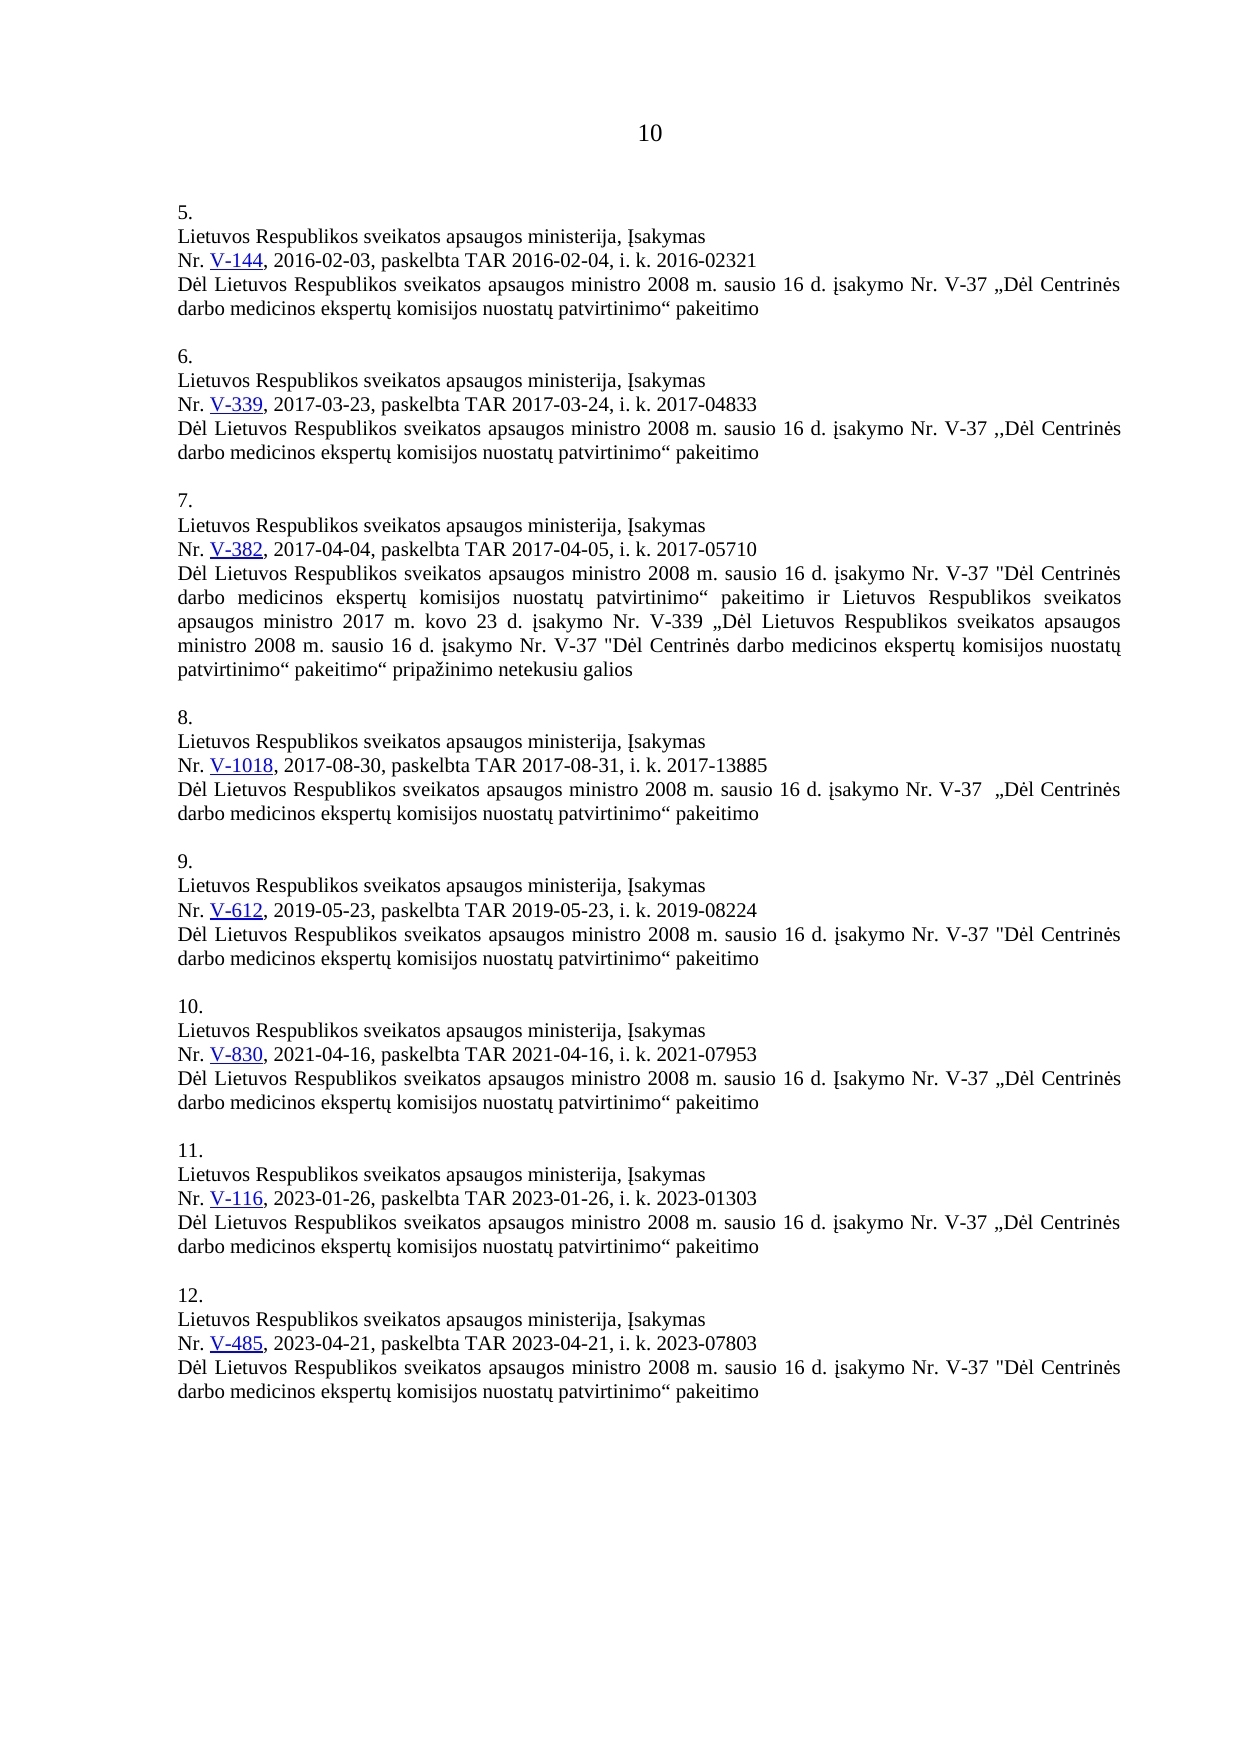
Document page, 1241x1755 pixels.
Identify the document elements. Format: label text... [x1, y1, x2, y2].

text 8. [177, 705, 1122, 729]
text Lietuvos Respublikos sveikatos apsaugos ministerija, Įsakymas [177, 512, 1122, 537]
text Nr. V-144, 2016-02-03, paskelbta TAR 2016-02-04, i. k. 2016-02321 [177, 248, 1122, 272]
text Dėl Lietuvos Respublikos sveikatos apsaugos ministro 2008 m. sausio 16 d. įsakymo Nr. V-37 ,,Dėl Centrinės darbo medicinos ekspertų komisijos nuostatų patvirtinimo“ pakeitimo [177, 416, 1122, 464]
text Lietuvos Respublikos sveikatos apsaugos ministerija, Įsakymas [177, 729, 1122, 753]
text 7. [177, 488, 1122, 512]
text Nr. V-116, 2023-01-26, paskelbta TAR 2023-01-26, i. k. 2023-01303 [177, 1186, 1122, 1210]
text Nr. V-830, 2021-04-16, paskelbta TAR 2021-04-16, i. k. 2021-07953 [177, 1042, 1122, 1066]
text 11. [177, 1138, 1122, 1162]
text Dėl Lietuvos Respublikos sveikatos apsaugos ministro 2008 m. sausio 16 d. įsakymo Nr. V-37 "Dėl Centrinės darbo medicinos ekspertų komisijos nuostatų patvirtinimo“ pakeitimo [177, 1355, 1122, 1403]
text 10. [177, 994, 1122, 1018]
text Lietuvos Respublikos sveikatos apsaugos ministerija, Įsakymas [177, 1018, 1122, 1042]
text Lietuvos Respublikos sveikatos apsaugos ministerija, Įsakymas [177, 368, 1122, 392]
text Lietuvos Respublikos sveikatos apsaugos ministerija, Įsakymas [177, 1307, 1122, 1331]
text 9. [177, 849, 1122, 873]
text Dėl Lietuvos Respublikos sveikatos apsaugos ministro 2008 m. sausio 16 d. įsakymo Nr. V-37 „Dėl Centrinės darbo medicinos ekspertų komisijos nuostatų patvirtinimo“ pakeitimo [177, 777, 1122, 825]
text Nr. V-485, 2023-04-21, paskelbta TAR 2023-04-21, i. k. 2023-07803 [177, 1331, 1122, 1355]
text Lietuvos Respublikos sveikatos apsaugos ministerija, Įsakymas [177, 873, 1122, 897]
text Nr. V-382, 2017-04-04, paskelbta TAR 2017-04-05, i. k. 2017-05710 [177, 537, 1122, 561]
text Nr. V-612, 2019-05-23, paskelbta TAR 2019-05-23, i. k. 2019-08224 [177, 897, 1122, 922]
text 5. [177, 200, 1122, 224]
text Dėl Lietuvos Respublikos sveikatos apsaugos ministro 2008 m. sausio 16 d. įsakymo Nr. V-37 "Dėl Centrinės darbo medicinos ekspertų komisijos nuostatų patvirtinimo“ pakeitimo [177, 922, 1122, 970]
text Lietuvos Respublikos sveikatos apsaugos ministerija, Įsakymas [177, 1162, 1122, 1186]
text Dėl Lietuvos Respublikos sveikatos apsaugos ministro 2008 m. sausio 16 d. įsakymo Nr. V-37 „Dėl Centrinės darbo medicinos ekspertų komisijos nuostatų patvirtinimo“ pakeitimo [177, 272, 1122, 320]
text Nr. V-1018, 2017-08-30, paskelbta TAR 2017-08-31, i. k. 2017-13885 [177, 753, 1122, 777]
text Nr. V-339, 2017-03-23, paskelbta TAR 2017-03-24, i. k. 2017-04833 [177, 392, 1122, 416]
text 12. [177, 1282, 1122, 1307]
text Lietuvos Respublikos sveikatos apsaugos ministerija, Įsakymas [177, 224, 1122, 248]
text 6. [177, 344, 1122, 368]
text Dėl Lietuvos Respublikos sveikatos apsaugos ministro 2008 m. sausio 16 d. įsakymo Nr. V-37 "Dėl Centrinės darbo medicinos ekspertų komisijos nuostatų patvirtinimo“ pakeitimo ir Lietuvos Respublikos sveikatos apsaugos ministro 2017 m. kovo 23 d. įsakymo Nr. V-339 „Dėl Lietuvos Respublikos sveikatos apsaugos ministro 2008 m. sausio 16 d. įsakymo Nr. V-37 "Dėl Centrinės darbo medicinos ekspertų komisijos nuostatų patvirtinimo“ pakeitimo“ pripažinimo netekusiu galios [177, 561, 1122, 681]
text Dėl Lietuvos Respublikos sveikatos apsaugos ministro 2008 m. sausio 16 d. įsakymo Nr. V-37 „Dėl Centrinės darbo medicinos ekspertų komisijos nuostatų patvirtinimo“ pakeitimo [177, 1210, 1122, 1258]
text Dėl Lietuvos Respublikos sveikatos apsaugos ministro 2008 m. sausio 16 d. Įsakymo Nr. V-37 „Dėl Centrinės darbo medicinos ekspertų komisijos nuostatų patvirtinimo“ pakeitimo [177, 1066, 1122, 1114]
